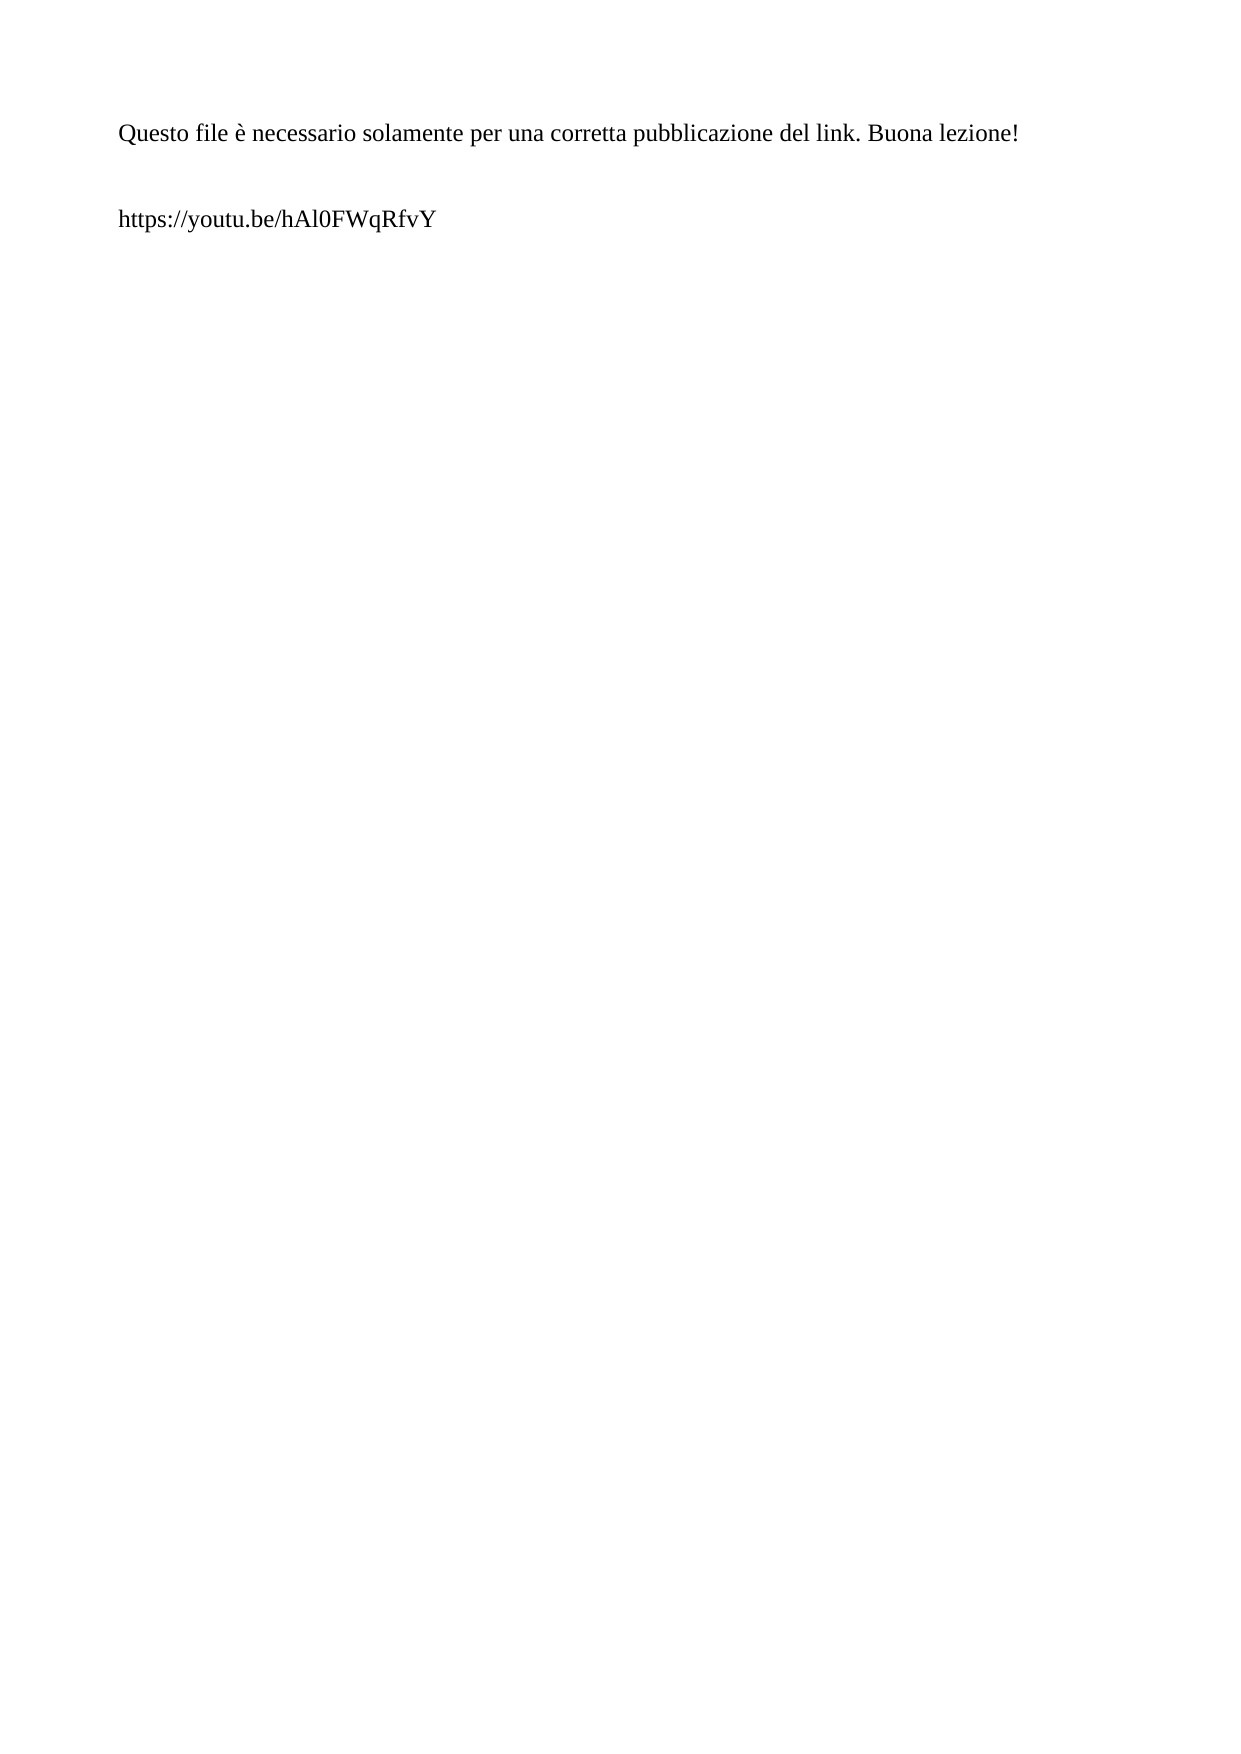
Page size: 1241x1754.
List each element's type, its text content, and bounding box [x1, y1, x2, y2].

text https://youtu.be/hAl0FWqRfvY [118, 204, 1122, 233]
text Questo file è necessario solamente per una corretta pubblicazione del link. Buona lezione! [118, 118, 1122, 147]
